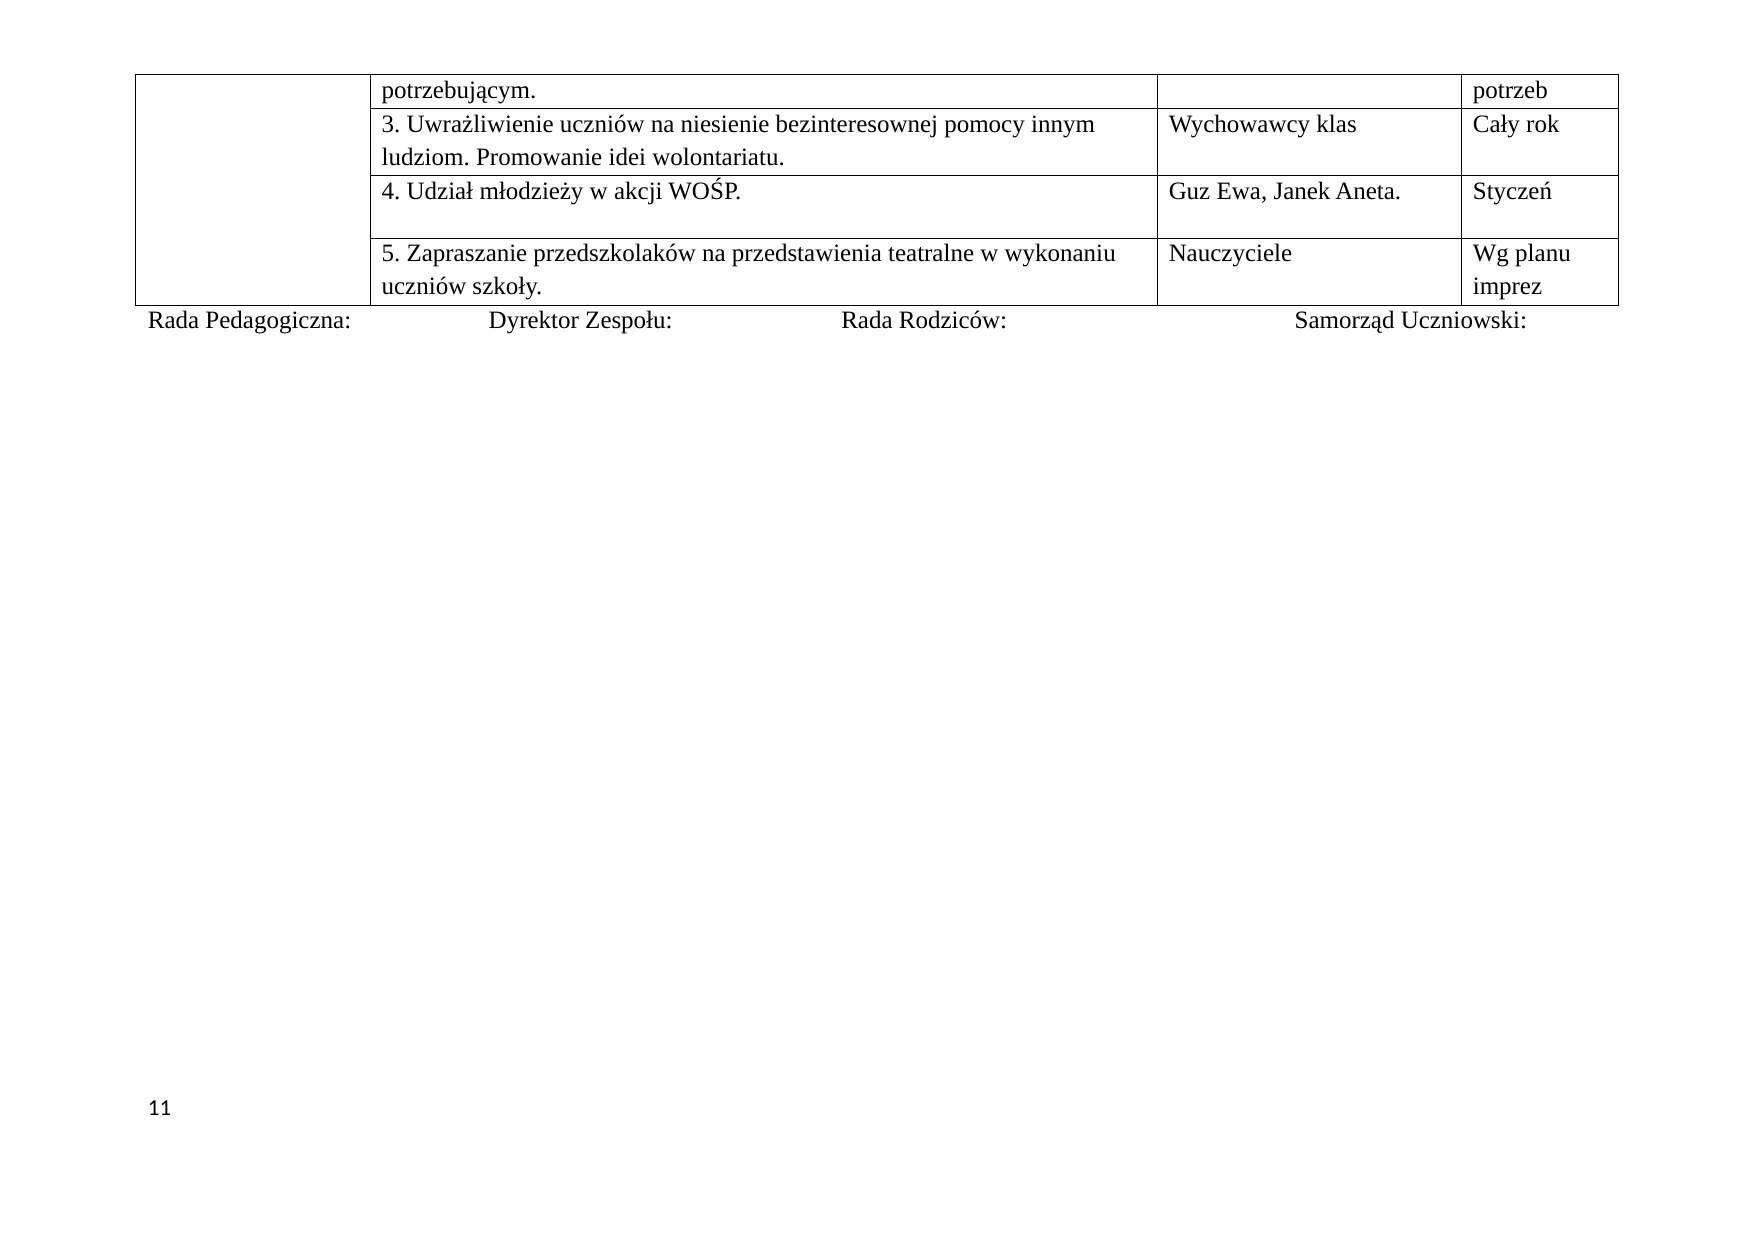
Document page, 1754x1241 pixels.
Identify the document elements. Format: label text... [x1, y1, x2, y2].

table_cell Wychowawcy klas [1158, 109, 1461, 175]
table_cell Wg planu imprez [1462, 239, 1618, 304]
table_cell potrzebującym. [371, 75, 1157, 108]
table_cell 3. Uwrażliwienie uczniów na niesienie bezinteresownej pomocy innym ludziom. Promowanie idei wolontariatu. [371, 109, 1157, 175]
table_cell Guz Ewa, Janek Aneta. [1158, 176, 1461, 237]
table_cell Cały rok [1462, 109, 1618, 175]
text Rada Pedagogiczna: Dyrektor Zespołu: Rada Rodziców: Samorząd Uczniowski: [148, 306, 1606, 334]
table_cell Styczeń [1462, 176, 1618, 237]
table_cell potrzeb [1462, 75, 1618, 108]
table_cell 4. Udział młodzieży w akcji WOŚP. [371, 176, 1157, 237]
table_cell [1158, 75, 1461, 108]
table_cell 5. Zapraszanie przedszkolaków na przedstawienia teatralne w wykonaniu uczniów szkoły. [371, 239, 1157, 304]
table_cell Nauczyciele [1158, 239, 1461, 304]
table_cell [136, 75, 370, 304]
